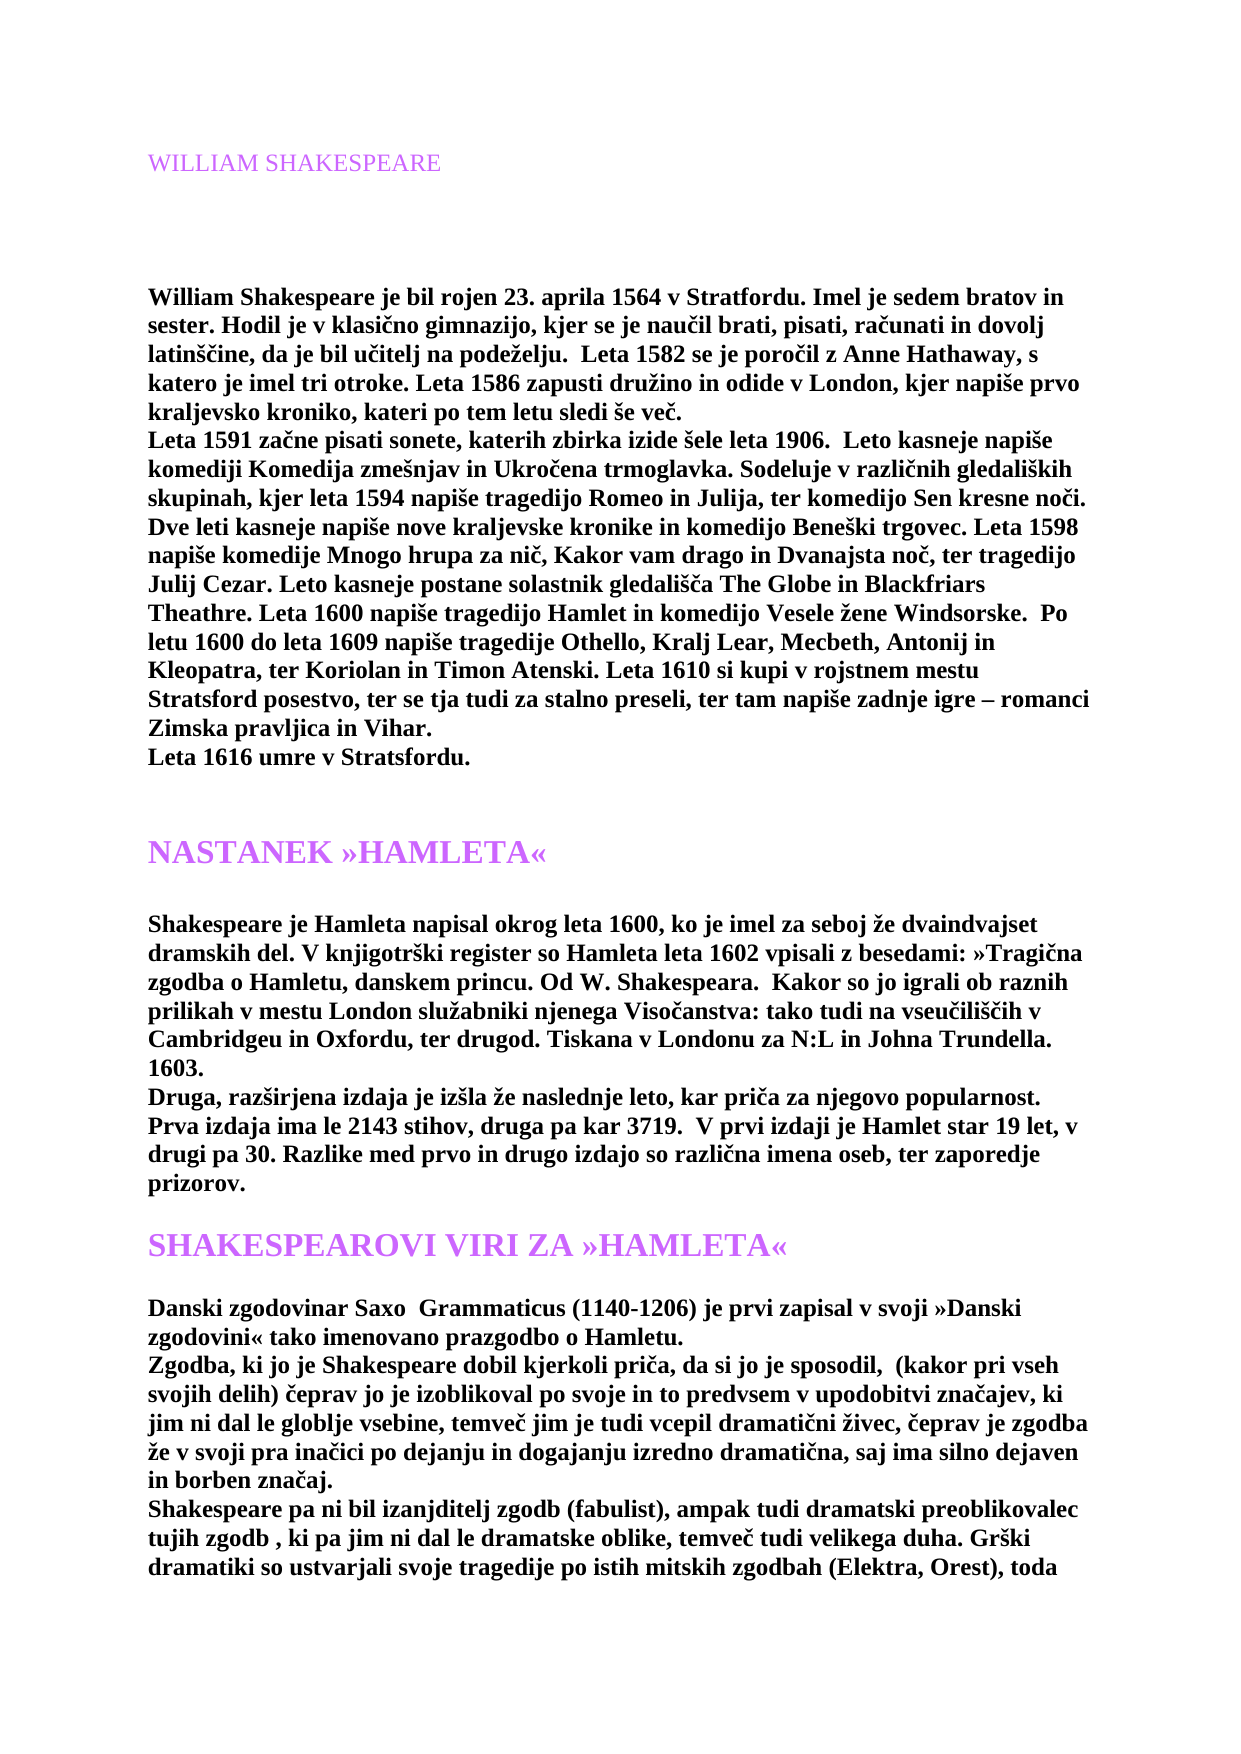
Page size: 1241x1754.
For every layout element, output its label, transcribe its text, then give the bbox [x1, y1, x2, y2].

text Leta 1591 začne pisati sonete, katerih zbirka izide šele leta 1906. Leto kasneje napiše komediji Komedija zmešnjav in Ukročena trmoglavka. Sodeluje v različnih gledaliških skupinah, kjer leta 1594 napiše tragedijo Romeo in Julija, ter komedijo Sen kresne noči. Dve leti kasneje napiše nove kraljevske kronike in komedijo Beneški trgovec. Leta 1598 napiše komedije Mnogo hrupa za nič, Kakor vam drago in Dvanajsta noč, ter tragedijo Julij Cezar. Leto kasneje postane solastnik gledališča The Globe in Blackfriars Theathre. Leta 1600 napiše tragedijo Hamlet in komedijo Vesele žene Windsorske. Po letu 1600 do leta 1609 napiše tragedije Othello, Kralj Lear, Mecbeth, Antonij in Kleopatra, ter Koriolan in Timon Atenski. Leta 1610 si kupi v rojstnem mestu Stratsford posestvo, ter se tja tudi za stalno preseli, ter tam napiše zadnje igre – romanci Zimska pravljica in Vihar. [148, 426, 1093, 742]
text William Shakespeare je bil rojen 23. aprila 1564 v Stratfordu. Imel je sedem bratov in sester. Hodil je v klasično gimnazijo, kjer se je naučil brati, pisati, računati in dovolj latinščine, da je bil učitelj na podeželju. Leta 1582 se je poročil z Anne Hathaway, s katero je imel tri otroke. Leta 1586 zapusti družino in odide v London, kjer napiše prvo kraljevsko kroniko, kateri po tem letu sledi še več. [148, 282, 1093, 426]
subtitle SHAKESPEAROVI VIRI ZA »HAMLETA« [148, 1226, 1093, 1264]
text Leta 1616 umre v Stratsfordu. [148, 742, 1093, 771]
text Zgodba, ki jo je Shakespeare dobil kjerkoli priča, da si jo je sposodil, (kakor pri vseh svojih delih) čeprav jo je izoblikoval po svoje in to predvsem v upodobitvi značajev, ki jim ni dal le globlje vsebine, temveč jim je tudi vcepil dramatični živec, čeprav je zgodba že v svoji pra inačici po dejanju in dogajanju izredno dramatična, saj ima silno dejaven in borben značaj. [148, 1350, 1093, 1494]
text Danski zgodovinar Saxo Grammaticus (1140-1206) je prvi zapisal v svoji »Danski zgodovini« tako imenovano prazgodbo o Hamletu. [148, 1293, 1093, 1350]
text Shakespeare pa ni bil izanjditelj zgodb (fabulist), ampak tudi dramatski preoblikovalec tujih zgodb , ki pa jim ni dal le dramatske oblike, temveč tudi velikega duha. Grški dramatiki so ustvarjali svoje tragedije po istih mitskih zgodbah (Elektra, Orest), toda [148, 1494, 1093, 1580]
text Druga, razširjena izdaja je izšla že naslednje leto, kar priča za njegovo popularnost. Prva izdaja ima le 2143 stihov, druga pa kar 3719. V prvi izdaji je Hamlet star 19 let, v drugi pa 30. Razlike med prvo in drugo izdajo so različna imena oseb, ter zaporedje prizorov. [148, 1082, 1093, 1197]
subtitle NASTANEK »HAMLETA« [148, 833, 1093, 871]
text Shakespeare je Hamleta napisal okrog leta 1600, ko je imel za seboj že dvaindvajset dramskih del. V knjigotrški register so Hamleta leta 1602 vpisali z besedami: »Tragična zgodba o Hamletu, danskem princu. Od W. Shakespeara. Kakor so jo igrali ob raznih prilikah v mestu London služabniki njenega Visočanstva: tako tudi na vseučiliščih v Cambridgeu in Oxfordu, ter drugod. Tiskana v Londonu za N:L in Johna Trundella. 1603. [148, 909, 1093, 1082]
text WILLIAM SHAKESPEARE [148, 148, 1093, 176]
